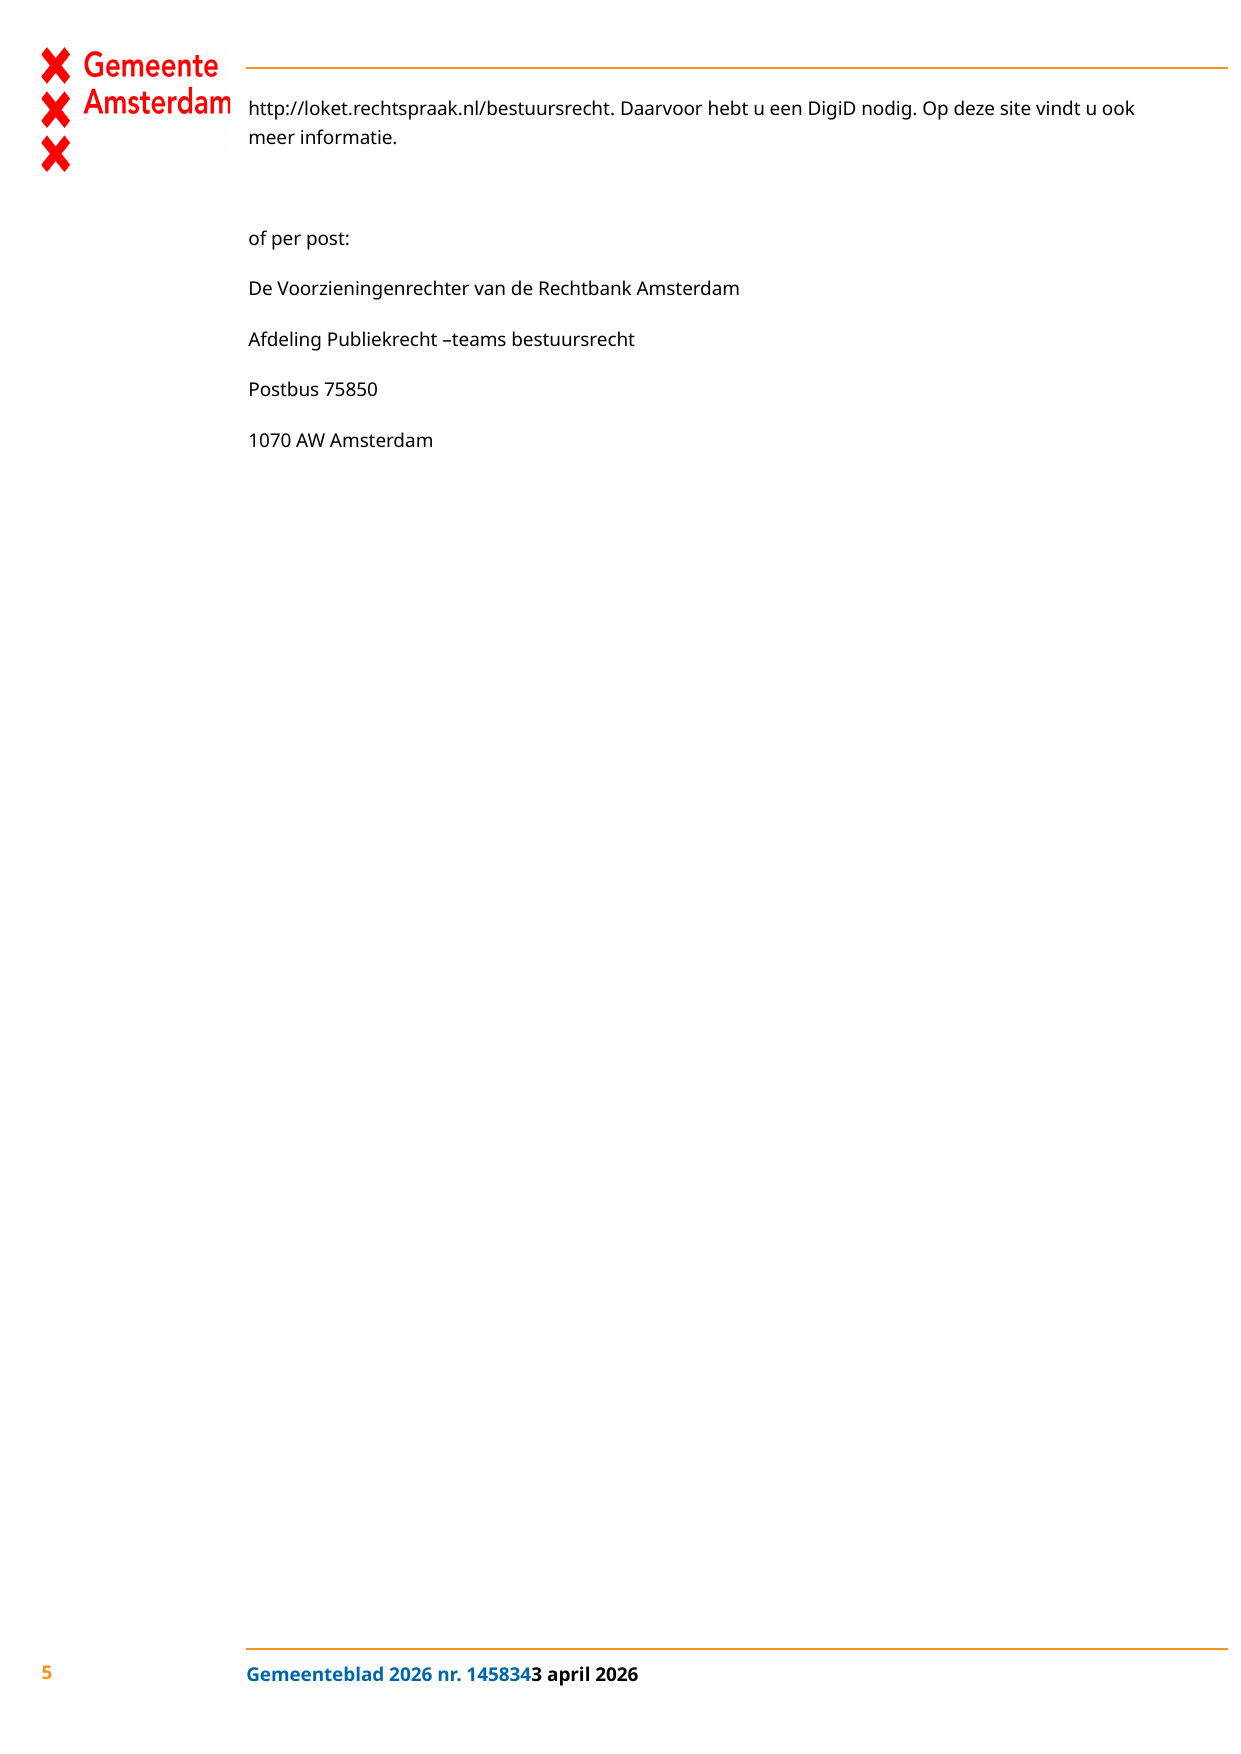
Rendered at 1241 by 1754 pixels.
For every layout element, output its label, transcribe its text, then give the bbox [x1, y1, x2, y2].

text Afdeling Publiekrecht –teams bestuursrecht [248, 326, 1152, 352]
text 1070 AW Amsterdam [248, 427, 1152, 453]
text http://loket.rechtspraak.nl/bestuursrecht. Daarvoor hebt u een DigiD nodig. Op deze site vindt u ook meer informatie. [248, 95, 1152, 150]
picture [41, 47, 231, 172]
text of per post: [248, 225, 1152, 251]
text De Voorzieningenrechter van de Rechtbank Amsterdam [248, 276, 1152, 301]
text Postbus 75850 [248, 376, 1152, 402]
